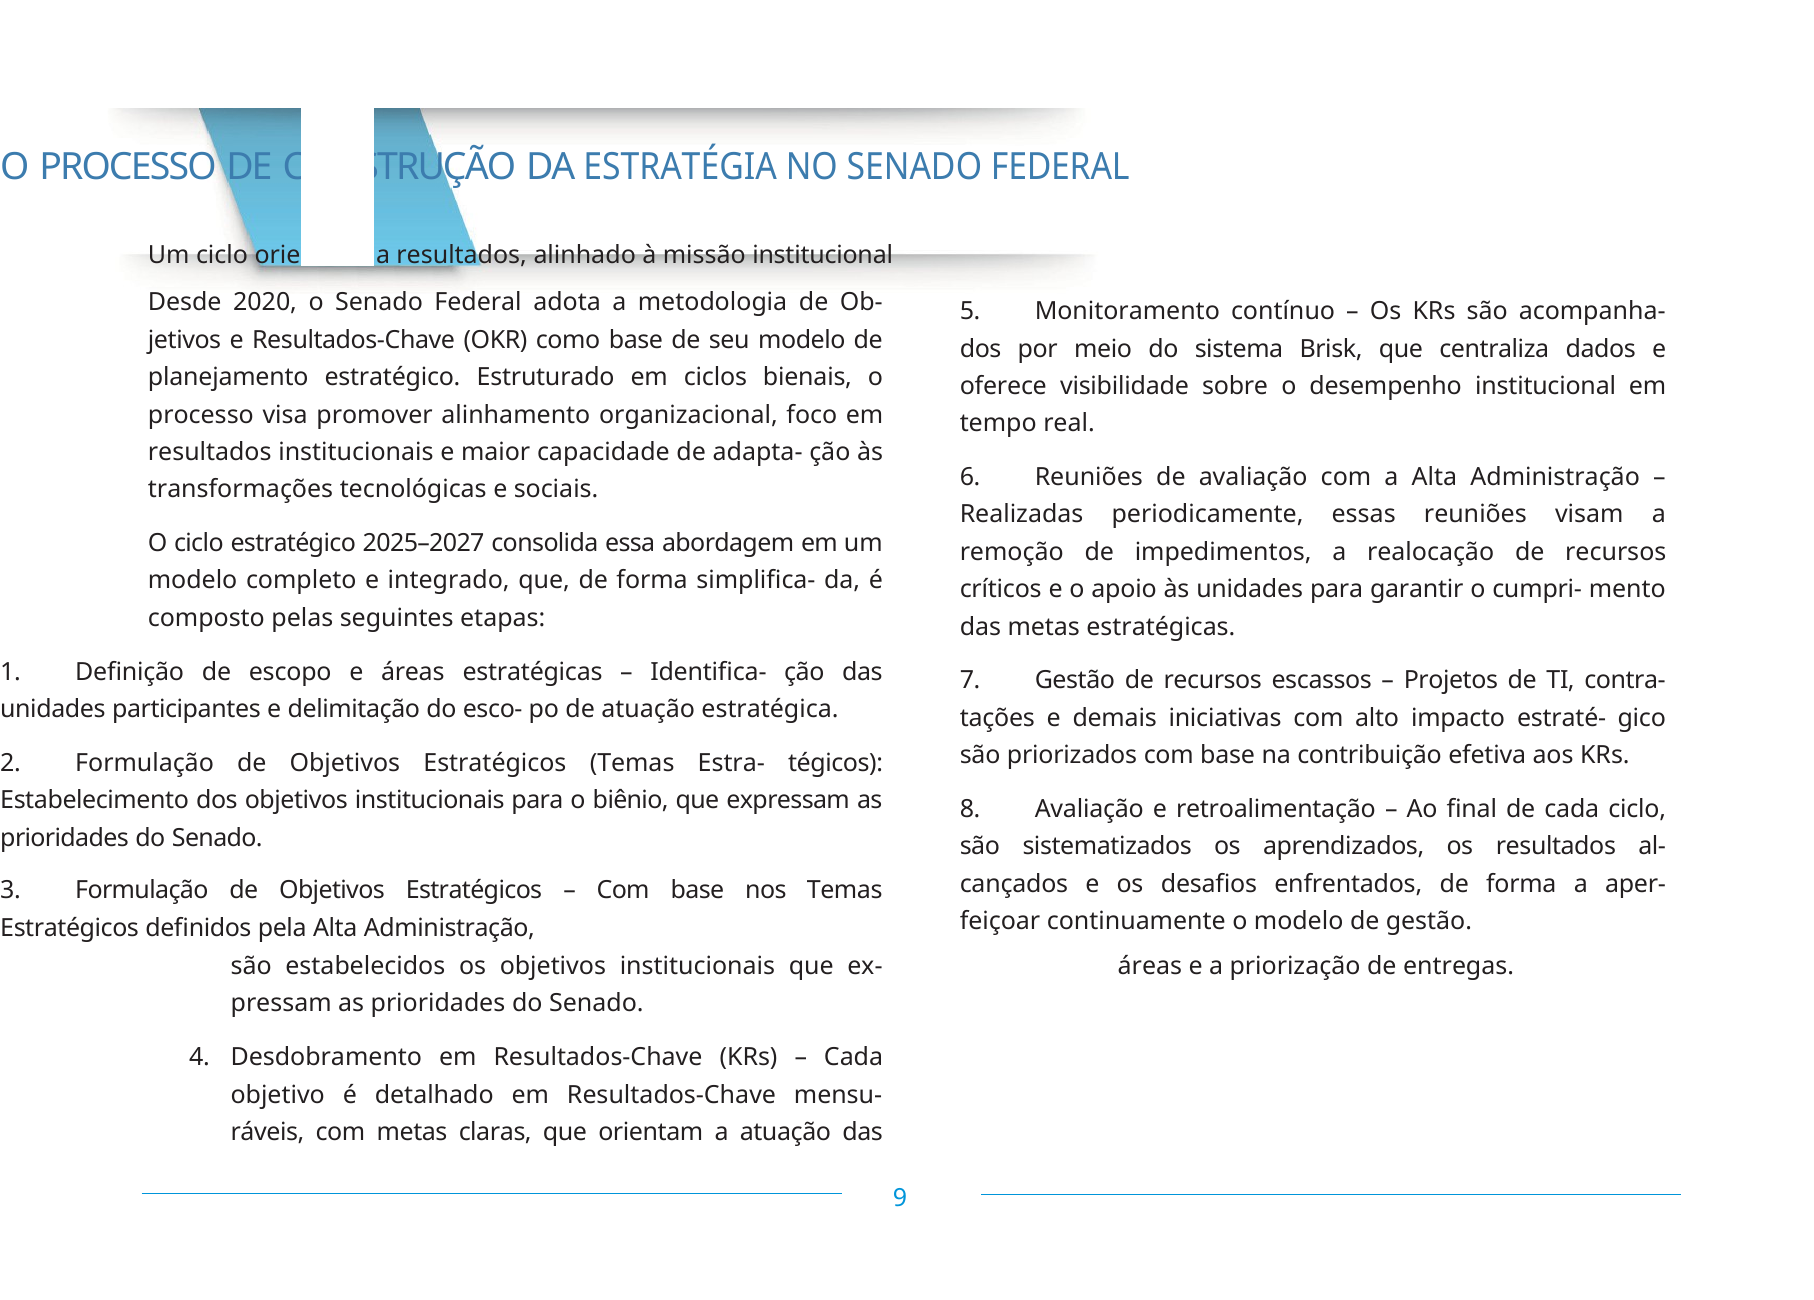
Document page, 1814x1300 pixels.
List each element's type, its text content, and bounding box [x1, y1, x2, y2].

list Formulação de Objetivos Estratégicos (Temas Estra- tégicos): Estabelecimento dos objetivos institucionais para o biênio, que expressam as prioridades do Senado. [0, 744, 883, 853]
list Formulação de Objetivos Estratégicos – Com base nos Temas Estratégicos definidos pela Alta Administração, [0, 872, 883, 943]
list Gestão de recursos escassos – Projetos de TI, contra- tações e demais iniciativas com alto impacto estraté- gico são priorizados com base na contribuição efetiva aos KRs. [959, 662, 1666, 771]
text são estabelecidos os objetivos institucionais que ex- pressam as prioridades do Senado. [230, 947, 883, 1019]
subtitle O PROCESSO DE CONSTRUÇÃO DA ESTRATÉGIA NO SENADO FEDERAL [1099, 148, 1383, 188]
list áreas e a priorização de entregas. [1076, 947, 1813, 982]
text 2 [301, 99, 374, 266]
text Desde 2020, o Senado Federal adota a metodologia de Ob- jetivos e Resultados-Chave (OKR) como base de seu modelo de planejamento estratégico. Estruturado em ciclos bienais, o processo visa promover alinhamento organizacional, foco em resultados institucionais e maior capacidade de adapta- ção às transformações tecnológicas e sociais. [148, 294, 883, 505]
text O ciclo estratégico 2025–2027 consolida essa abordagem em um modelo completo e integrado, que, de forma simplifica- da, é composto pelas seguintes etapas: [148, 524, 883, 633]
list Definição de escopo e áreas estratégicas – Identifica- ção das unidades participantes e delimitação do esco- po de atuação estratégica. [0, 653, 883, 724]
list Reuniões de avaliação com a Alta Administração – Realizadas periodicamente, essas reuniões visam a remoção de impedimentos, a realocação de recursos críticos e o apoio às unidades para garantir o cumpri- mento das metas estratégicas. [959, 459, 1666, 642]
list Desdobramento em Resultados-Chave (KRs) – Cada objetivo é detalhado em Resultados-Chave mensu- ráveis, com metas claras, que orientam a atuação das [189, 1039, 883, 1148]
list Monitoramento contínuo – Os KRs são acompanha- dos por meio do sistema Brisk, que centraliza dados e oferece visibilidade sobre o desempenho institucional em tempo real. [959, 293, 1666, 439]
list Avaliação e retroalimentação – Ao final de cada ciclo, são sistematizados os aprendizados, os resultados al- cançados e os desafios enfrentados, de forma a aper- feiçoar continuamente o modelo de gestão. [959, 791, 1666, 937]
subtitle O PROCESSO DE CONSTRUÇÃO DA ESTRATÉGIA NO SENADO FEDERAL [0, 148, 107, 188]
